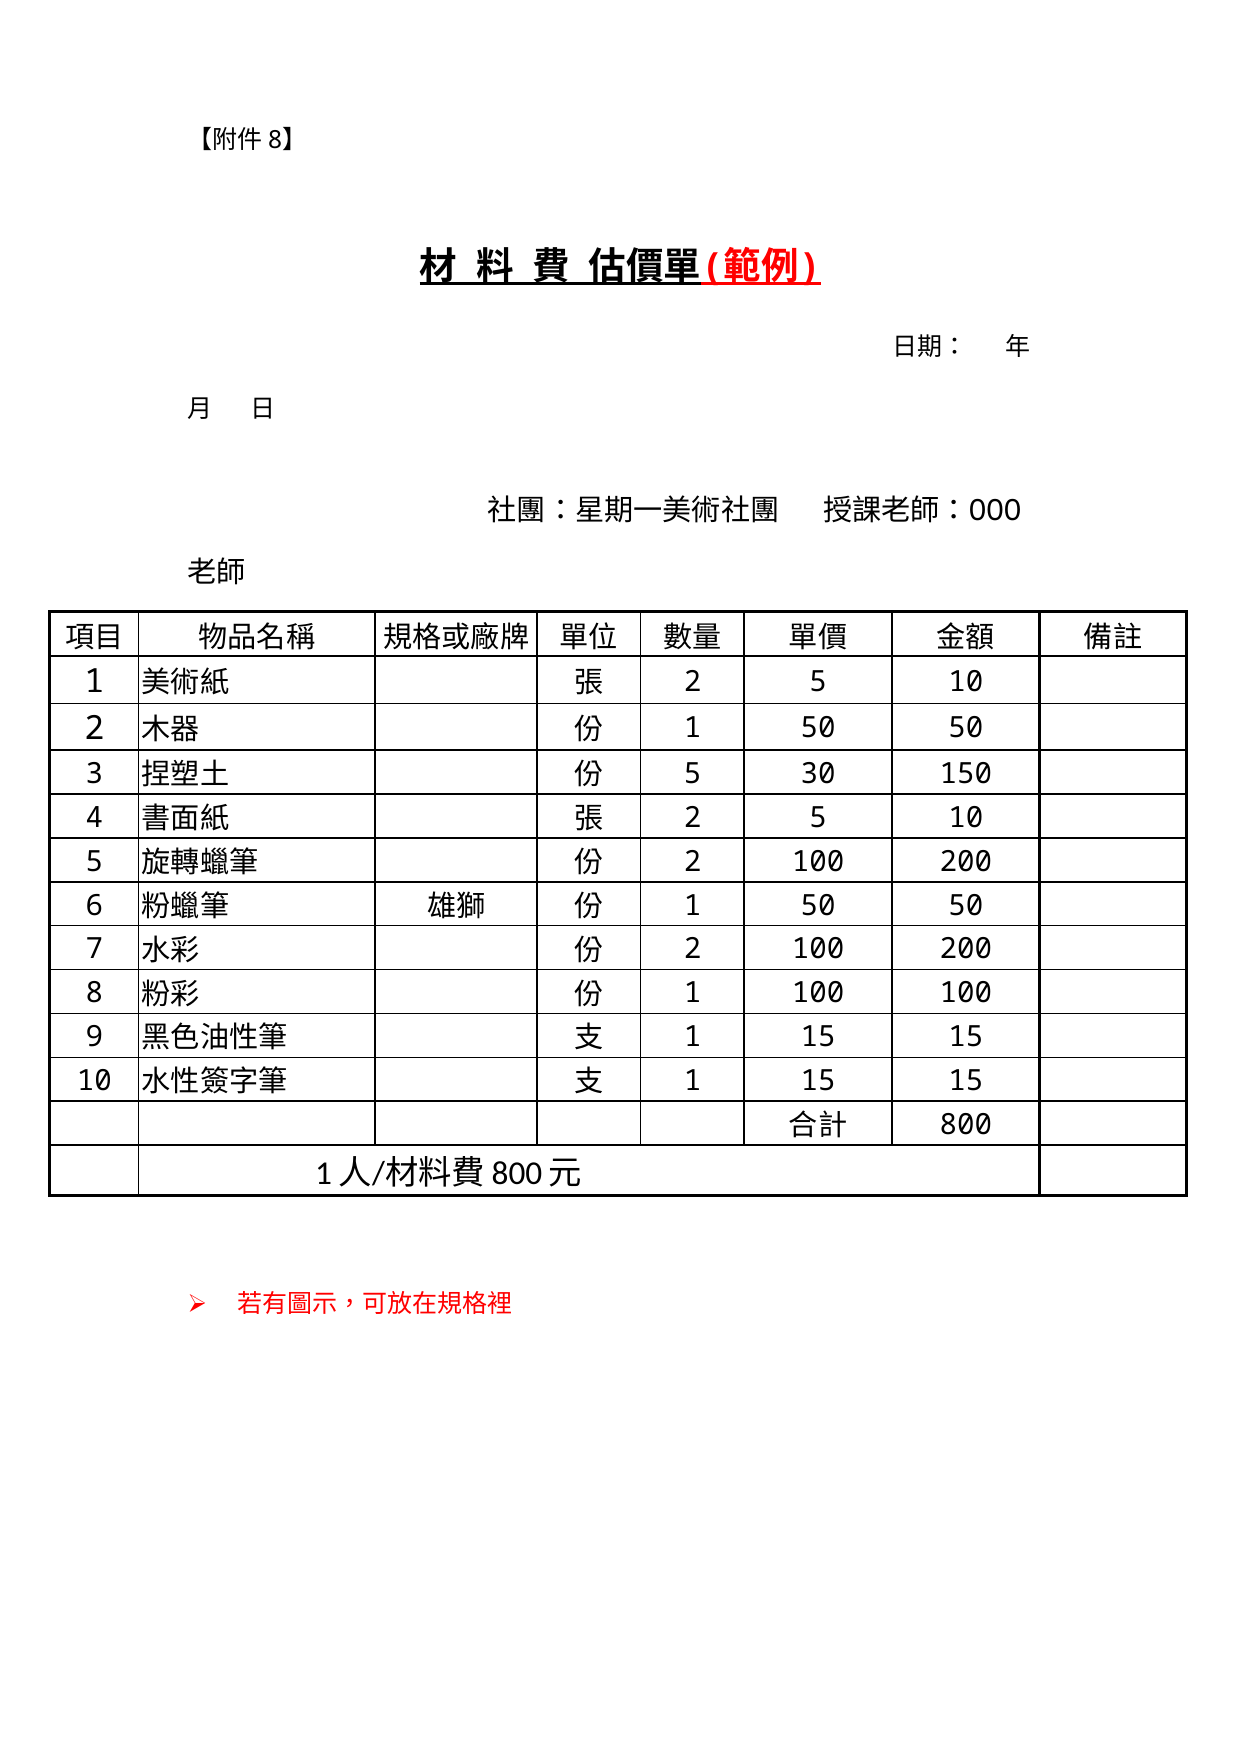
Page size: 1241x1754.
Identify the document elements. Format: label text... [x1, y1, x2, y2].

table_cell 2 [641, 795, 743, 837]
text 材 料 費 估價單(範例) [187, 221, 1053, 284]
table_cell 100 [745, 970, 891, 1012]
table_cell 2 [641, 657, 743, 702]
table_cell 200 [893, 839, 1038, 881]
table_cell 書面紙 [139, 795, 374, 837]
table_header 項目 [51, 613, 138, 655]
table_cell 5 [641, 751, 743, 793]
table_cell [376, 657, 536, 702]
table_cell 旋轉蠟筆 [139, 839, 374, 881]
table_cell 30 [745, 751, 891, 793]
table_cell 800 [893, 1102, 1038, 1144]
table_cell 支 [538, 1058, 640, 1100]
table_cell 合計 [745, 1102, 891, 1144]
table_cell 1 [641, 704, 743, 749]
table_cell 50 [745, 883, 891, 925]
table_cell 美術紙 [139, 657, 374, 702]
table_cell [1041, 1014, 1185, 1056]
table_cell [376, 751, 536, 793]
table_cell 150 [893, 751, 1038, 793]
table_cell 粉彩 [139, 970, 374, 1012]
table_cell 50 [893, 883, 1038, 925]
table_cell 張 [538, 795, 640, 837]
table_cell 2 [641, 839, 743, 881]
table_cell [376, 795, 536, 837]
table_cell 15 [893, 1058, 1038, 1100]
table_cell 2 [641, 926, 743, 969]
table_cell 黑色油性筆 [139, 1014, 374, 1056]
table_cell [1041, 926, 1185, 969]
table_cell 9 [51, 1014, 138, 1056]
table_cell 15 [893, 1014, 1038, 1056]
table_cell 5 [745, 657, 891, 702]
table_cell [376, 704, 536, 749]
table_cell [1041, 970, 1185, 1012]
table_cell 捏塑土 [139, 751, 374, 793]
table_cell 200 [893, 926, 1038, 969]
table_cell [51, 1146, 138, 1194]
table_header 金額 [893, 613, 1038, 655]
table_header 數量 [641, 613, 743, 655]
table_cell 2 [51, 704, 138, 749]
table_cell 10 [51, 1058, 138, 1100]
table_cell 份 [538, 926, 640, 969]
table_cell [538, 1102, 640, 1144]
table_cell 7 [51, 926, 138, 969]
table_cell 雄獅 [376, 883, 536, 925]
table_cell [1041, 1146, 1185, 1194]
table_cell [1041, 1058, 1185, 1100]
table_cell 10 [893, 795, 1038, 837]
text 日期： 年 月 日 [187, 303, 1053, 428]
list 若有圖示，可放在規格裡 [187, 1259, 1053, 1322]
table_cell 100 [893, 970, 1038, 1012]
table_cell [641, 1102, 743, 1144]
table_cell 100 [745, 926, 891, 969]
table_cell [892, 1146, 1038, 1194]
table_cell 水彩 [139, 926, 374, 969]
table_header 單價 [745, 613, 891, 655]
table_cell 木器 [139, 704, 374, 749]
table_cell 粉蠟筆 [139, 883, 374, 925]
table_cell 15 [745, 1014, 891, 1056]
table_cell 1 [641, 1014, 743, 1056]
table_cell 3 [51, 751, 138, 793]
table_cell [376, 839, 536, 881]
table_cell 份 [538, 704, 640, 749]
table_cell 5 [745, 795, 891, 837]
table_cell 6 [51, 883, 138, 925]
table_cell 4 [51, 795, 138, 837]
table_cell 水性簽字筆 [139, 1058, 374, 1100]
table_cell [1041, 795, 1185, 837]
table_header 物品名稱 [139, 613, 374, 655]
table_cell [51, 1102, 138, 1144]
table_cell 份 [538, 751, 640, 793]
table_cell 1 [641, 1058, 743, 1100]
table_header 規格或廠牌 [376, 613, 536, 655]
table_cell 1人/材料費800元 [139, 1146, 892, 1194]
table_cell [1041, 704, 1185, 749]
table_cell [1041, 839, 1185, 881]
table_cell 1 [641, 883, 743, 925]
table_cell 1 [51, 657, 138, 702]
table_cell [376, 1058, 536, 1100]
table_header 備註 [1041, 613, 1185, 655]
table_cell 張 [538, 657, 640, 702]
table_cell 1 [641, 970, 743, 1012]
text 社團：星期一美術社團 授課老師：OOO 老師 [187, 466, 1053, 591]
table_cell [1041, 1102, 1185, 1144]
table_cell [376, 1102, 536, 1144]
table_cell [376, 1014, 536, 1056]
table_cell 10 [893, 657, 1038, 702]
table_cell 15 [745, 1058, 891, 1100]
table_cell 8 [51, 970, 138, 1012]
table_cell 5 [51, 839, 138, 881]
table_cell [376, 970, 536, 1012]
table_cell [139, 1102, 374, 1144]
text 【附件8】 [187, 96, 1053, 159]
table_cell 份 [538, 883, 640, 925]
table_cell 份 [538, 839, 640, 881]
table_cell [376, 926, 536, 969]
table_cell 50 [745, 704, 891, 749]
table_cell [1041, 883, 1185, 925]
table_cell 份 [538, 970, 640, 1012]
table_cell 100 [745, 839, 891, 881]
table_cell 50 [893, 704, 1038, 749]
table_cell [1041, 751, 1185, 793]
table_cell 支 [538, 1014, 640, 1056]
table_cell [1041, 657, 1185, 702]
table_header 單位 [538, 613, 640, 655]
